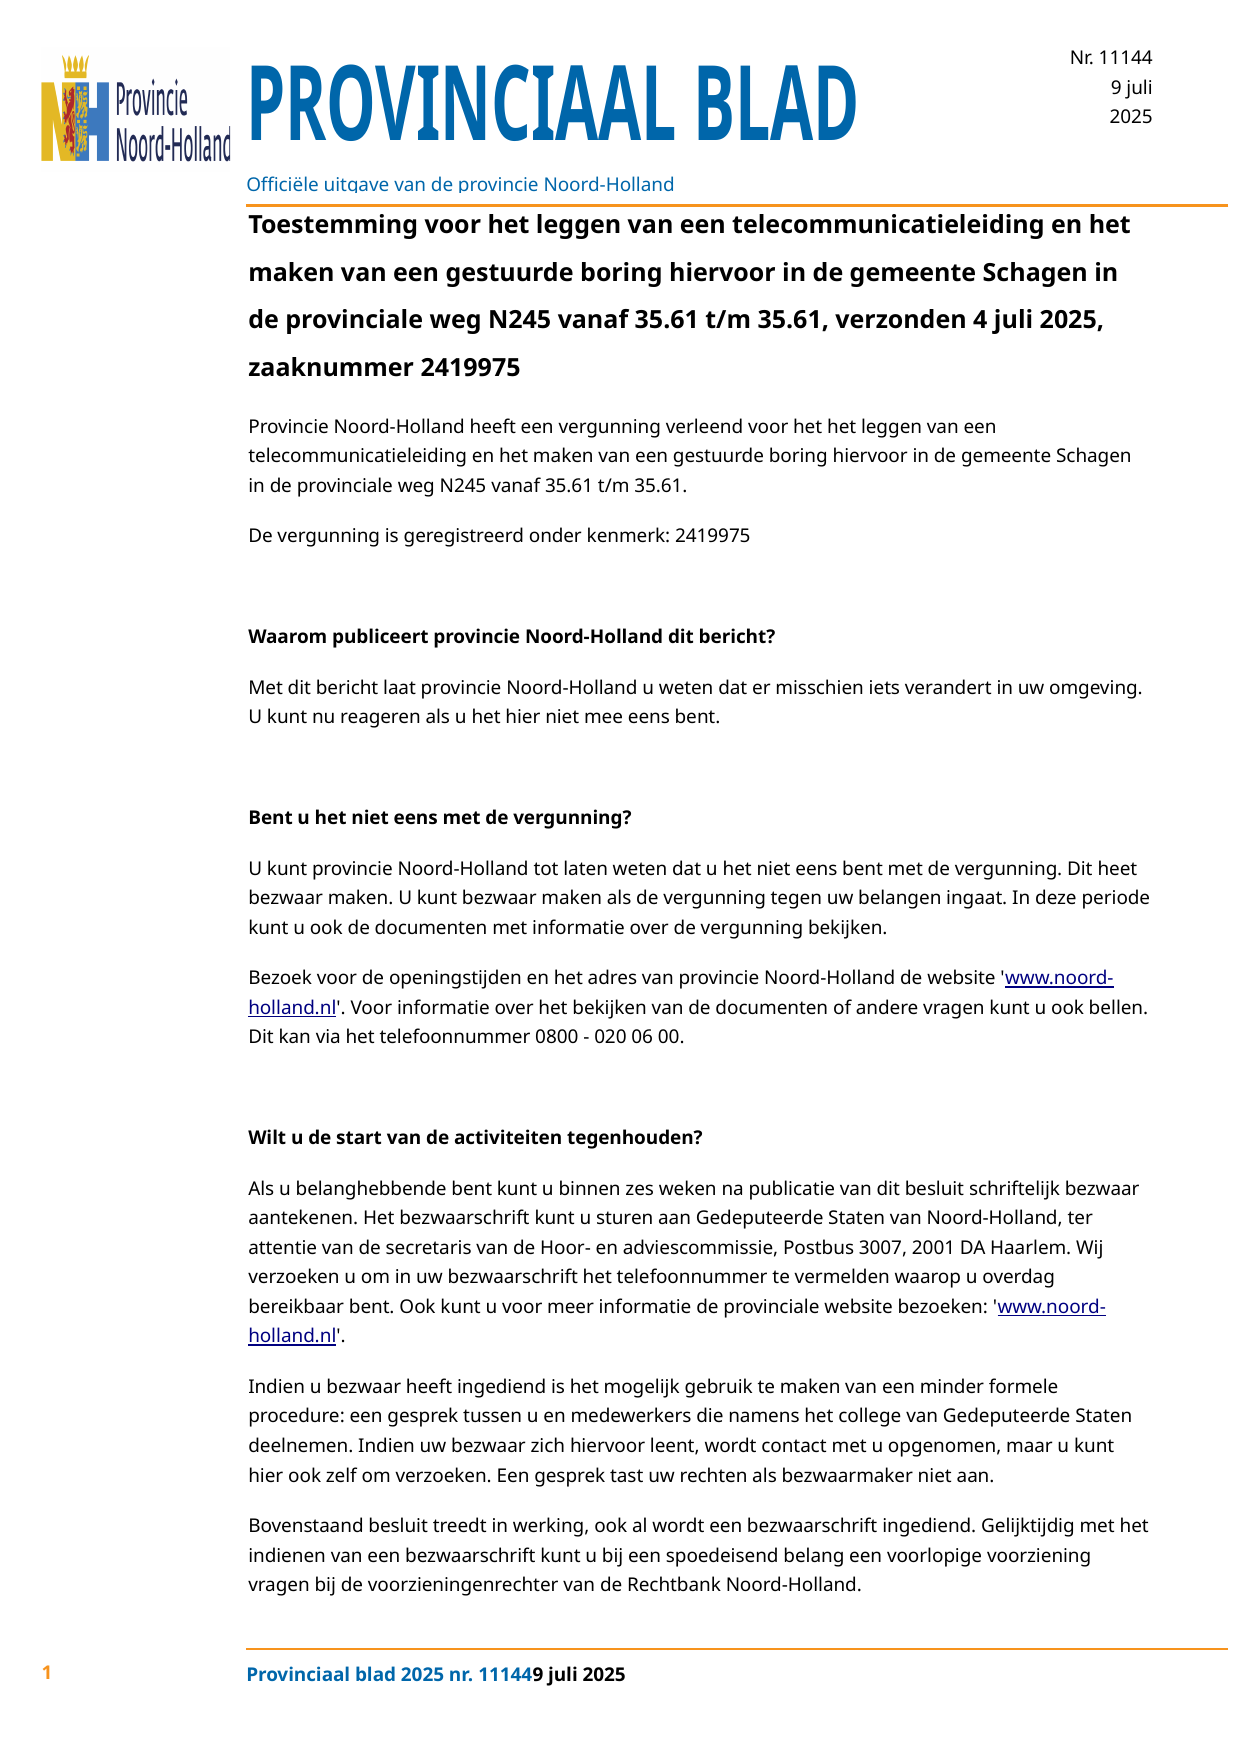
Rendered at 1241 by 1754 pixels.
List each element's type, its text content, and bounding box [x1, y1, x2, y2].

picture [41, 47, 231, 172]
text Provincie Noord-Holland heeft een vergunning verleend voor het het leggen van een telecommunicatieleiding en het maken van een gestuurde boring hiervoor in de gemeente Schagen in de provinciale weg N245 vanaf 35.61 t/m 35.61. [248, 413, 1152, 498]
text Bent u het niet eens met de vergunning? [248, 804, 1152, 830]
text Bovenstaand besluit treedt in werking, ook al wordt een bezwaarschrift ingediend. Gelijktijdig met het indienen van een bezwaarschrift kunt u bij een spoedeisend belang een voorlopige voorziening vragen bij de voorzieningenrechter van de Rechtbank Noord-Holland. [248, 1512, 1152, 1597]
text Als u belanghebbende bent kunt u binnen zes weken na publicatie van dit besluit schriftelijk bezwaar aantekenen. Het bezwaarschrift kunt u sturen aan Gedeputeerde Staten van Noord-Holland, ter attentie van de secretaris van de Hoor- en adviescommissie, Postbus 3007, 2001 DA Haarlem. Wij verzoeken u om in uw bezwaarschrift het telefoonnummer te vermelden waarop u overdag bereikbaar bent. Ook kunt u voor meer informatie de provinciale website bezoeken: 'www.noord-holland.nl'. [248, 1175, 1152, 1348]
text Waarom publiceert provincie Noord-Holland dit bericht? [248, 623, 1152, 649]
text Met dit bericht laat provincie Noord-Holland u weten dat er misschien iets verandert in uw omgeving. U kunt nu reageren als u het hier niet mee eens bent. [248, 674, 1152, 729]
text Wilt u de start van de activiteiten tegenhouden? [248, 1124, 1152, 1150]
text U kunt provincie Noord-Holland tot laten weten dat u het niet eens bent met de vergunning. Dit heet bezwaar maken. U kunt bezwaar maken als de vergunning tegen uw belangen ingaat. In deze periode kunt u ook de documenten met informatie over de vergunning bekijken. [248, 855, 1152, 940]
text Bezoek voor de openingstijden en het adres van provincie Noord-Holland de website 'www.noord-holland.nl'. Voor informatie over het bekijken van de documenten of andere vragen kunt u ook bellen. Dit kan via het telefoonnummer 0800 - 020 06 00. [248, 964, 1152, 1049]
text Toestemming voor het leggen van een telecommunicatieleiding en het maken van een gestuurde boring hiervoor in de gemeente Schagen in de provinciale weg N245 vanaf 35.61 t/m 35.61, verzonden 4 juli 2025, zaaknummer 2419975 [248, 207, 1152, 384]
text Indien u bezwaar heeft ingediend is het mogelijk gebruik te maken van een minder formele procedure: een gesprek tussen u en medewerkers die namens het college van Gedeputeerde Staten deelnemen. Indien uw bezwaar zich hiervoor leent, wordt contact met u opgenomen, maar u kunt hier ook zelf om verzoeken. Een gesprek tast uw rechten als bezwaarmaker niet aan. [248, 1373, 1152, 1488]
text De vergunning is geregistreerd onder kenmerk: 2419975 [248, 523, 1152, 548]
